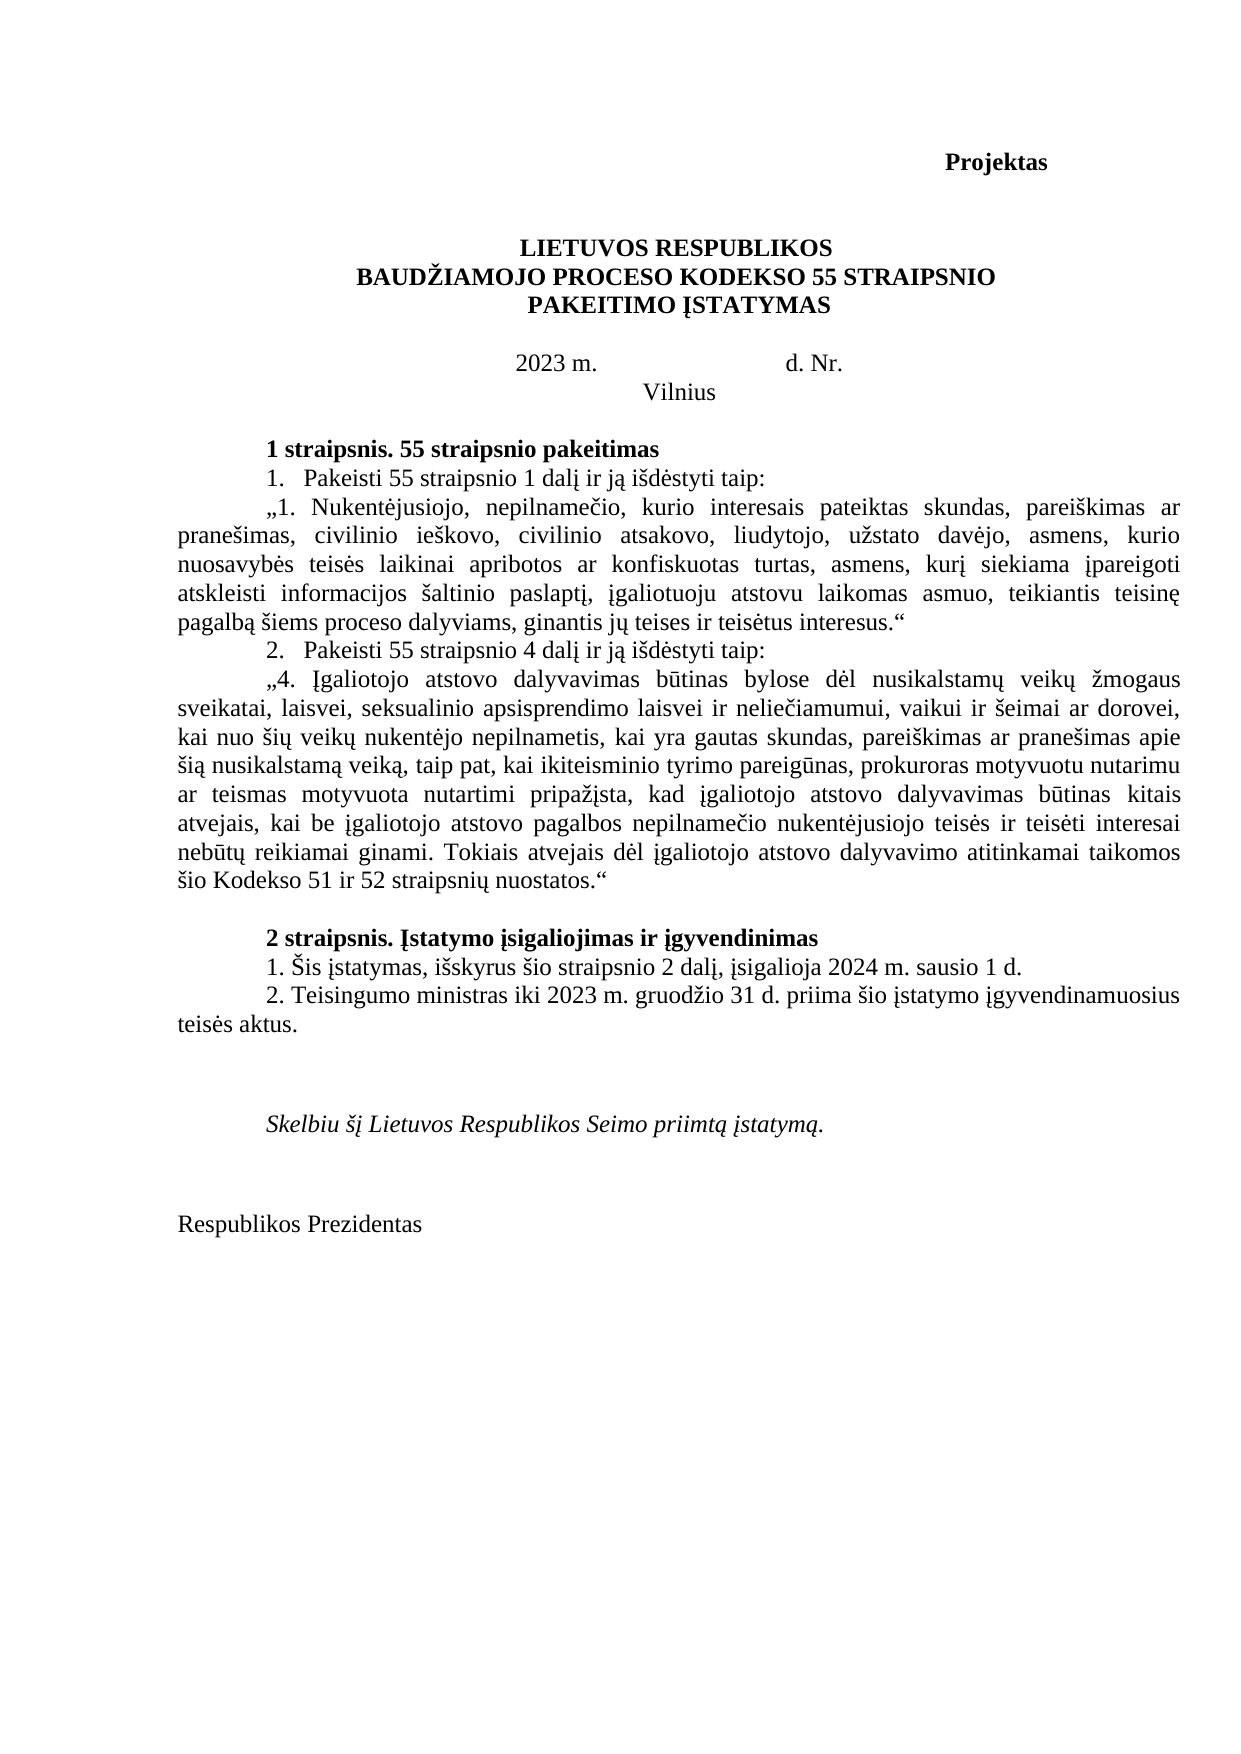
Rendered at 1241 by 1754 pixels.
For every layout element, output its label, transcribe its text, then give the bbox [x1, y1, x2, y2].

text 2. Teisingumo ministras iki 2023 m. gruodžio 31 d. priima šio įstatymo įgyvendinamuosius teisės aktus. [177, 981, 1181, 1038]
text baudžiamojo proceso kodekso 55 STRAIPSNIO [177, 262, 1181, 291]
text Skelbiu šį Lietuvos Respublikos Seimo priimtą įstatymą. [177, 1105, 1181, 1138]
text 2. Pakeisti 55 straipsnio 4 dalį ir ją išdėstyti taip: [266, 636, 1181, 664]
text Vilnius [177, 377, 1181, 406]
text 2023 m. d. Nr. [177, 348, 1181, 377]
text „4. Įgaliotojo atstovo dalyvavimas būtinas bylose dėl nusikalstamų veikų žmogaus sveikatai, laisvei, seksualinio apsisprendimo laisvei ir neliečiamumui, vaikui ir šeimai ar dorovei, kai nuo šių veikų nukentėjo nepilnametis, kai yra gautas skundas, pareiškimas ar pranešimas apie šią nusikalstamą veiką, taip pat, kai ikiteisminio tyrimo pareigūnas, prokuroras motyvuotu nutarimu ar teismas motyvuota nutartimi pripažįsta, kad įgaliotojo atstovo dalyvavimas būtinas kitais atvejais, kai be įgaliotojo atstovo pagalbos nepilnamečio nukentėjusiojo teisės ir teisėti interesai nebūtų reikiamai ginami. Tokiais atvejais dėl įgaliotojo atstovo dalyvavimo atitinkamai taikomos šio Kodekso 51 ir 52 straipsnių nuostatos.“ [177, 664, 1181, 894]
text pakeitimo įstatymas [177, 291, 1181, 319]
text Respublikos Prezidentas [177, 1205, 1181, 1238]
text „1. Nukentėjusiojo, nepilnamečio, kurio interesais pateiktas skundas, pareiškimas ar pranešimas, civilinio ieškovo, civilinio atsakovo, liudytojo, užstato davėjo, asmens, kurio nuosavybės teisės laikinai apribotos ar konfiskuotas turtas, asmens, kurį siekiama įpareigoti atskleisti informacijos šaltinio paslaptį, įgaliotuoju atstovu laikomas asmuo, teikiantis teisinę pagalbą šiems proceso dalyviams, ginantis jų teises ir teisėtus interesus.“ [177, 492, 1181, 636]
text Lietuvos Respublikos [177, 233, 1181, 262]
text 2 straipsnis. Įstatymo įsigaliojimas ir įgyvendinimas [177, 923, 1181, 952]
text 1. Pakeisti 55 straipsnio 1 dalį ir ją išdėstyti taip: [266, 463, 1181, 492]
text Projektas [945, 147, 1181, 176]
text 1 straipsnis. 55 straipsnio pakeitimas [177, 434, 1181, 463]
text 1. Šis įstatymas, išskyrus šio straipsnio 2 dalį, įsigalioja 2024 m. sausio 1 d. [177, 952, 1181, 981]
